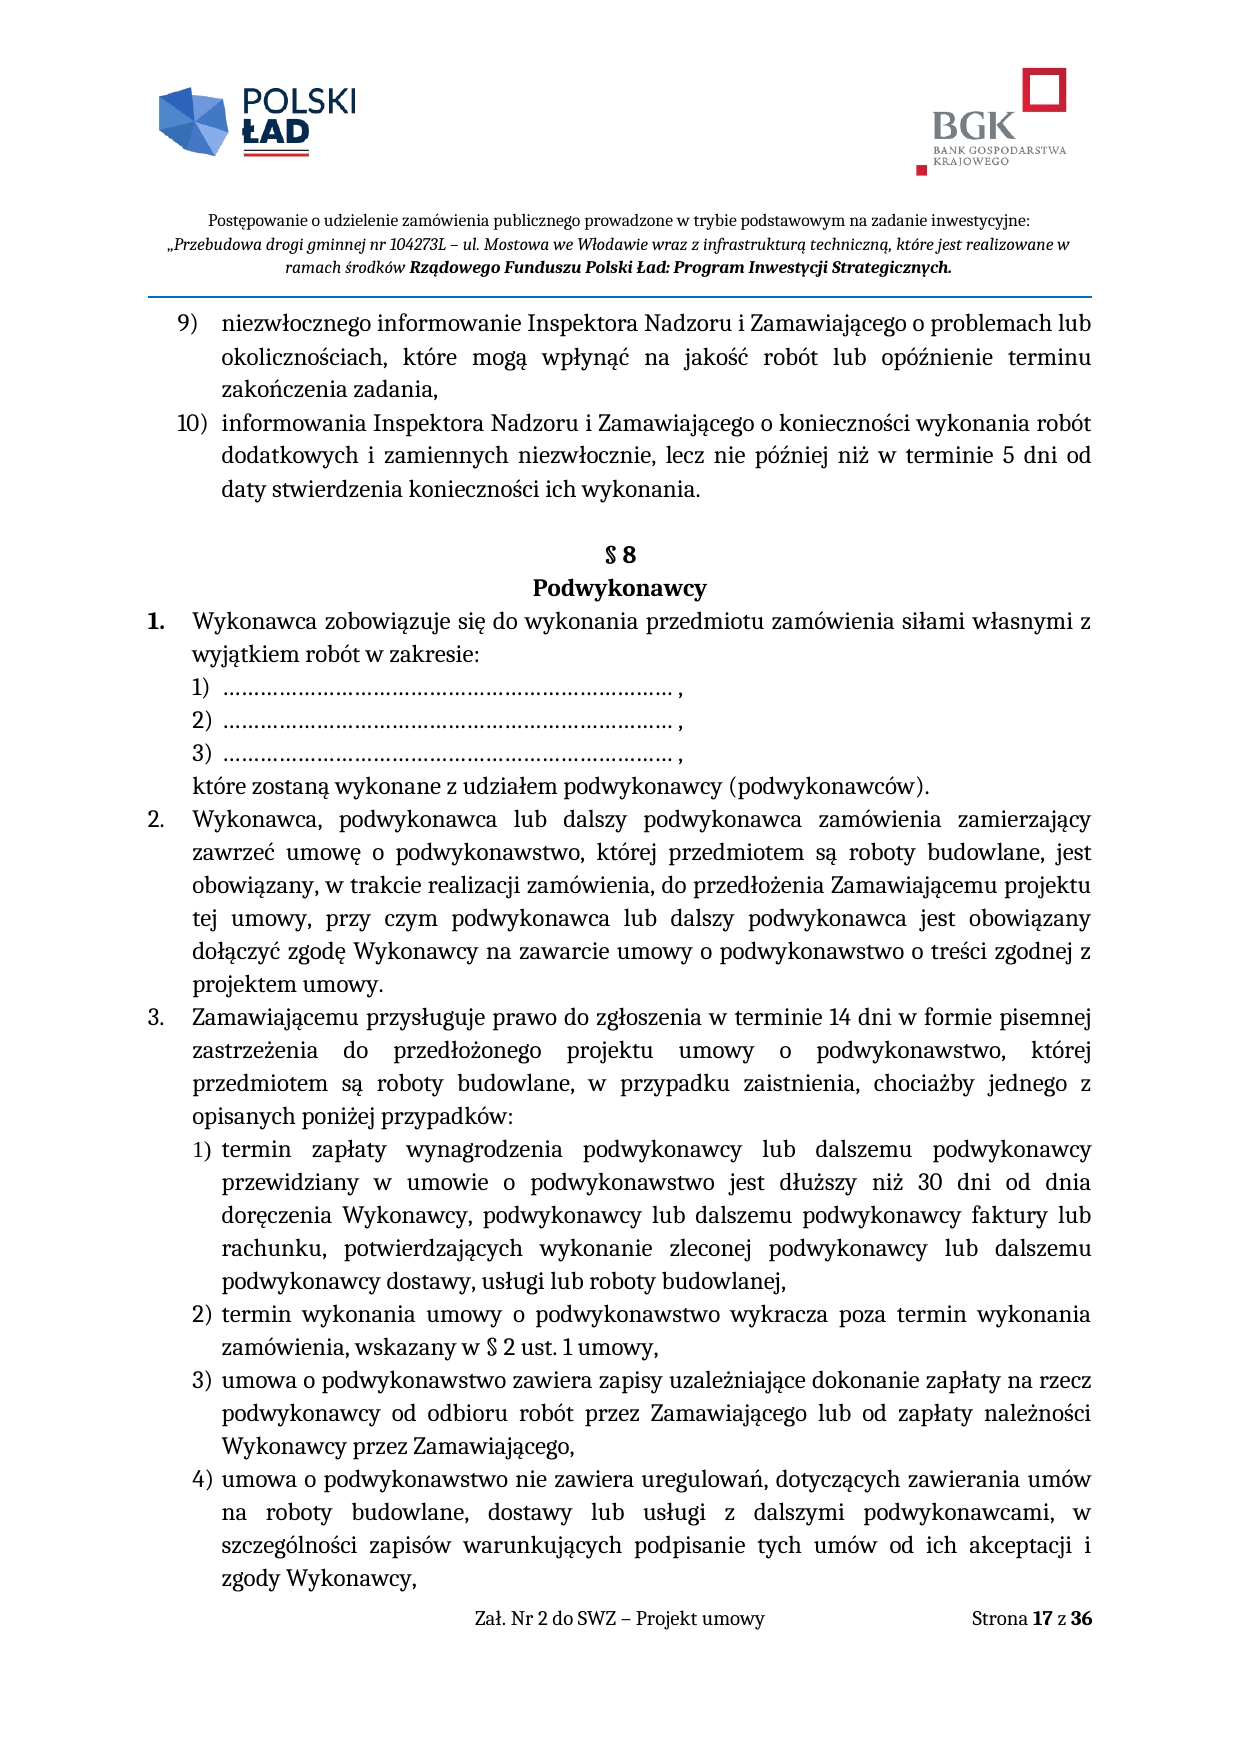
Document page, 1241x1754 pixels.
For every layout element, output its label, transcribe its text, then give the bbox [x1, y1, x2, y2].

text § 8 [148, 507, 1093, 569]
list Wykonawca, podwykonawca lub dalszy podwykonawca zamówienia zamierzający zawrzeć umowę o podwykonawstwo, której przedmiotem są roboty budowlane, jest obowiązany, w trakcie realizacji zamówienia, do przedłożenia Zamawiającemu projektu tej umowy, przy czym podwykonawca lub dalszy podwykonawca jest obowiązany dołączyć zgodę Wykonawcy na zawarcie umowy o podwykonawstwo o treści zgodnej z projektem umowy. [148, 805, 1093, 998]
text które zostaną wykonane z udziałem podwykonawcy (podwykonawców). [148, 772, 1093, 800]
list niezwłocznego informowanie Inspektora Nadzoru i Zamawiającego o problemach lub okolicznościach, które mogą wpłynąć na jakość robót lub opóźnienie terminu zakończenia zadania, [177, 309, 1093, 404]
list umowa o podwykonawstwo nie zawiera uregulowań, dotyczących zawierania umów na roboty budowlane, dostawy lub usługi z dalszymi podwykonawcami, w szczególności zapisów warunkujących podpisanie tych umów od ich akceptacji i zgody Wykonawcy, [192, 1465, 1093, 1593]
list ……………………………………………………………… , [192, 706, 1093, 734]
list termin wykonania umowy o podwykonawstwo wykracza poza termin wykonania zamówienia, wskazany w § 2 ust. 1 umowy, [192, 1300, 1093, 1362]
list ……………………………………………………………… , [192, 673, 1093, 701]
list termin zapłaty wynagrodzenia podwykonawcy lub dalszemu podwykonawcy przewidziany w umowie o podwykonawstwo jest dłuższy niż 30 dni od dnia doręczenia Wykonawcy, podwykonawcy lub dalszemu podwykonawcy faktury lub rachunku, potwierdzających wykonanie zleconej podwykonawcy lub dalszemu podwykonawcy dostawy, usługi lub roboty budowlanej, [192, 1135, 1093, 1296]
text Podwykonawcy [148, 573, 1093, 602]
list informowania Inspektora Nadzoru i Zamawiającego o konieczności wykonania robót dodatkowych i zamiennych niezwłocznie, lecz nie później niż w terminie 5 dni od daty stwierdzenia konieczności ich wykonania. [177, 408, 1093, 503]
list Wykonawca zobowiązuje się do wykonania przedmiotu zamówienia siłami własnymi z wyjątkiem robót w zakresie: [148, 607, 1093, 668]
list umowa o podwykonawstwo zawiera zapisy uzależniające dokonanie zapłaty na rzecz podwykonawcy od odbioru robót przez Zamawiającego lub od zapłaty należności Wykonawcy przez Zamawiającego, [192, 1366, 1093, 1461]
list Zamawiającemu przysługuje prawo do zgłoszenia w terminie 14 dni w formie pisemnej zastrzeżenia do przedłożonego projektu umowy o podwykonawstwo, której przedmiotem są roboty budowlane, w przypadku zaistnienia, chociażby jednego z opisanych poniżej przypadków: [148, 1003, 1093, 1131]
list ……………………………………………………………… , [192, 739, 1093, 767]
